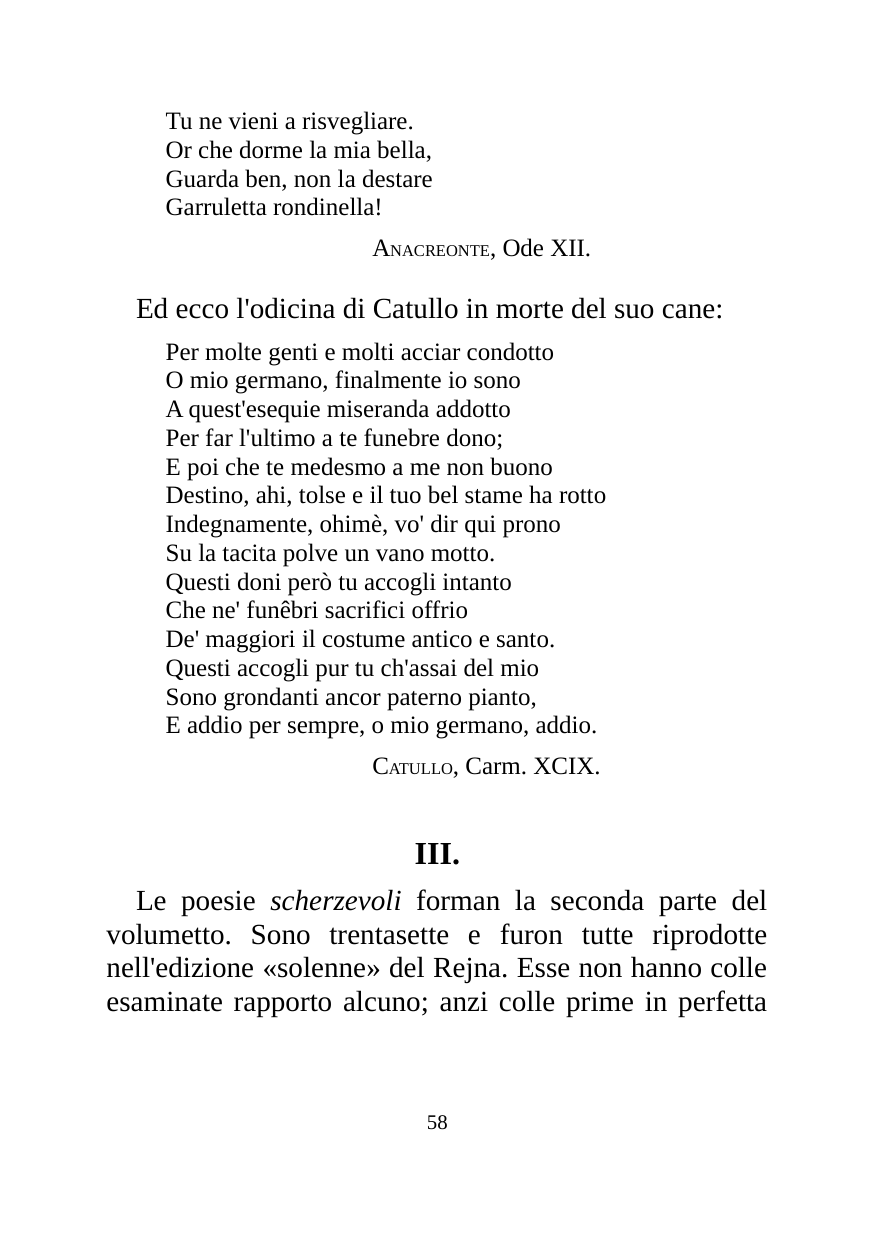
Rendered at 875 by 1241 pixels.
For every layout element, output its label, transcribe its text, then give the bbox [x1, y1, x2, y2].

text Per molte genti e molti acciar condotto O mio germano, finalmente io sono A quest'esequie miseranda addotto Per far l'ultimo a te funebre dono; E poi che te medesmo a me non buono Destino, ahi, tolse e il tuo bel stame ha rotto Indegnamente, ohimè, vo' dir qui prono Su la tacita polve un vano motto. Questi doni però tu accogli intanto Che ne' funêbri sacrifici offrio De' maggiori il costume antico e santo. Questi accogli pur tu ch'assai del mio Sono grondanti ancor paterno pianto, E addio per sempre, o mio germano, addio. [165, 337, 768, 739]
text Ed ecco l'odicina di Catullo in morte del suo cane: [106, 291, 768, 325]
text Le poesie scherzevoli forman la seconda parte del volumetto. Sono trentasette e furon tutte riprodotte nell'edizione «solenne» del Rejna. Esse non hanno colle esaminate rapporto alcuno; anzi colle prime in perfetta [106, 883, 768, 1018]
subtitle III. [106, 834, 768, 871]
text Catullo, Carm. XCIX. [342, 751, 768, 779]
text Tu ne vieni a risvegliare. Or che dorme la mia bella, Guarda ben, non la destare Garruletta rondinella! [165, 106, 768, 221]
text Anacreonte, Ode XII. [342, 233, 768, 262]
